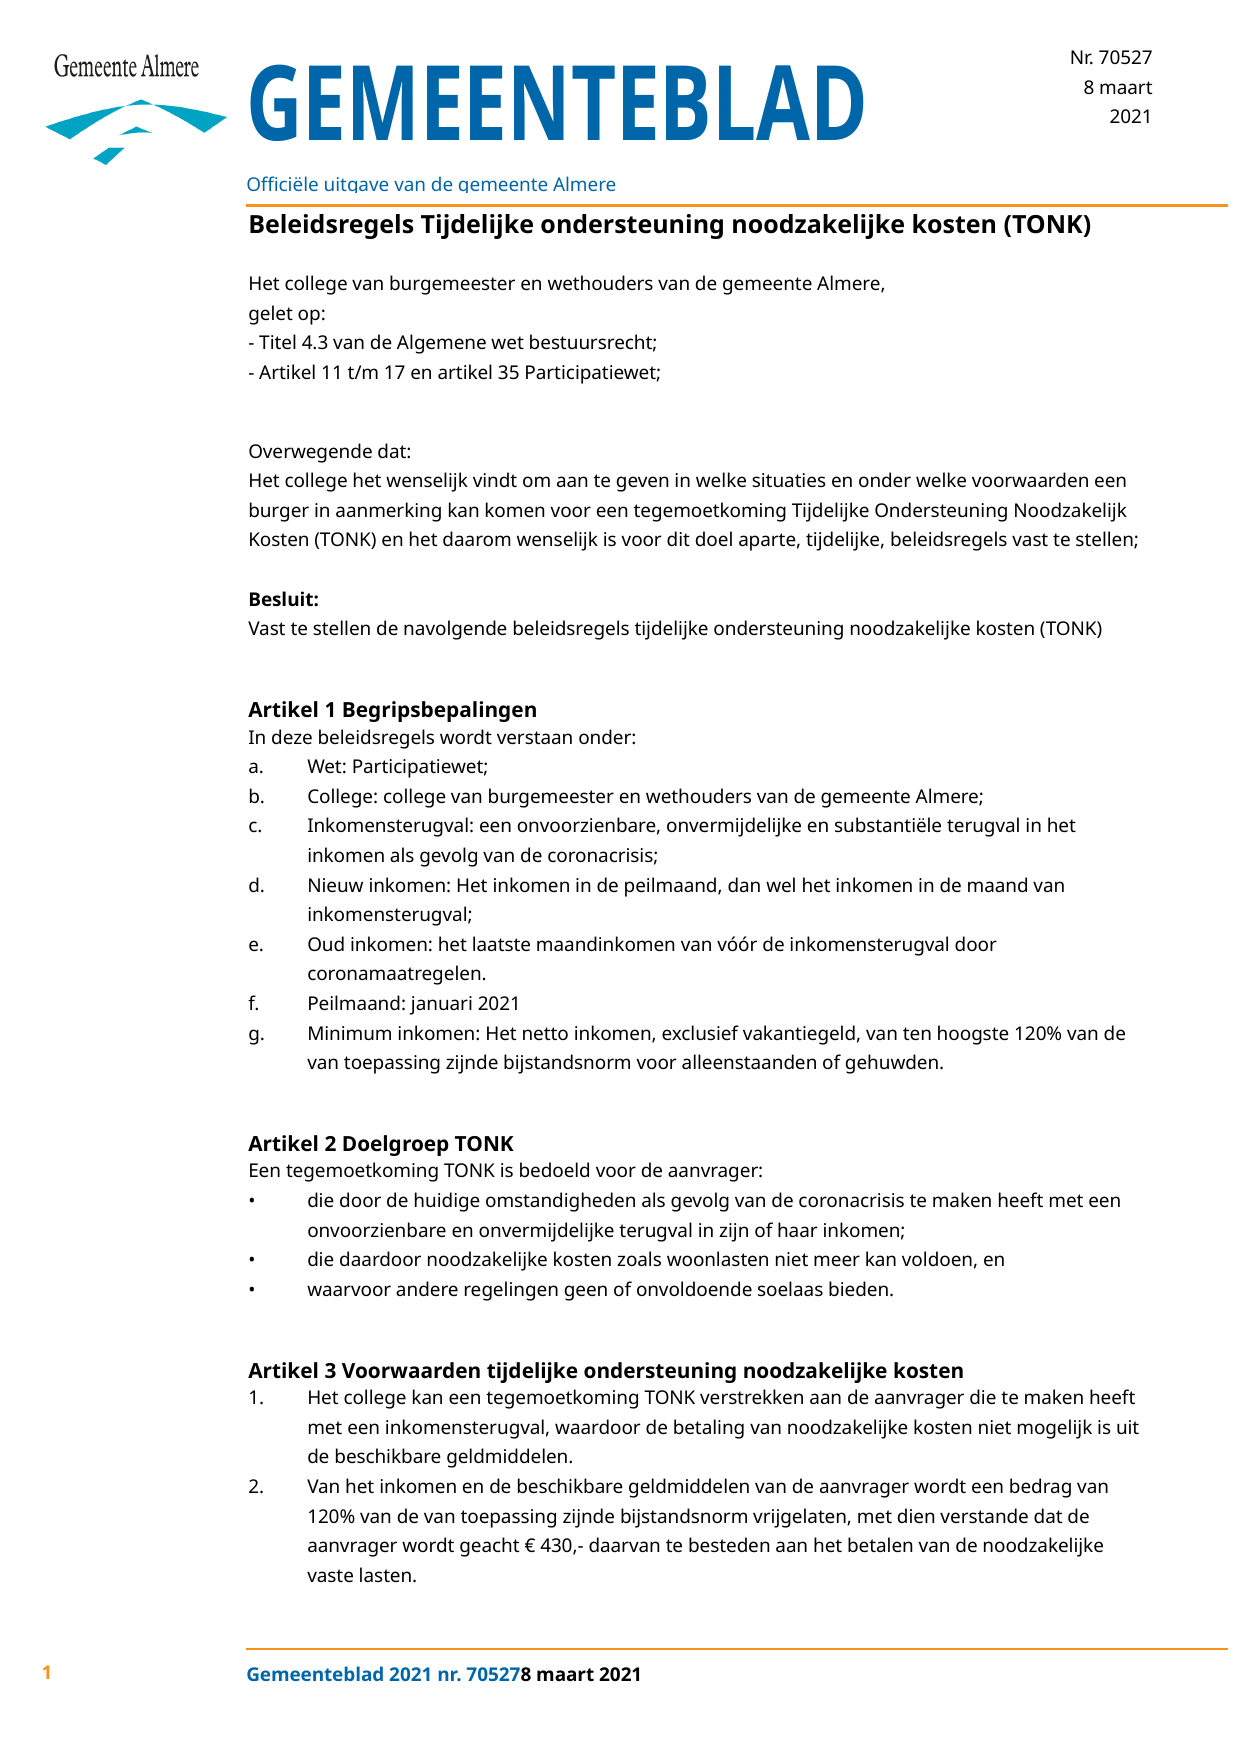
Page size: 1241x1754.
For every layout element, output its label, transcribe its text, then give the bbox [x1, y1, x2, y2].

list Wet: Participatiewet; [248, 753, 1152, 779]
list Oud inkomen: het laatste maandinkomen van vóór de inkomensterugval door coronamaatregelen. [248, 931, 1152, 986]
picture [41, 47, 231, 172]
text gelet op: [248, 300, 1152, 326]
text Artikel 3 Voorwaarden tijdelijke ondersteuning noodzakelijke kosten [248, 1356, 1152, 1384]
list Van het inkomen en de beschikbare geldmiddelen van de aanvrager wordt een bedrag van 120% van de van toepassing zijnde bijstandsnorm vrijgelaten, met dien verstande dat de aanvrager wordt geacht € 430,- daarvan te besteden aan het betalen van de noodzakelijke vaste lasten. [248, 1473, 1152, 1588]
list waarvoor andere regelingen geen of onvoldoende soelaas bieden. [248, 1276, 1152, 1302]
text Beleidsregels Tijdelijke ondersteuning noodzakelijke kosten (TONK) [248, 207, 1152, 241]
list die door de huidige omstandigheden als gevolg van de coronacrisis te maken heeft met een onvoorzienbare en onvermijdelijke terugval in zijn of haar inkomen; [248, 1187, 1152, 1243]
text Artikel 2 Doelgroep TONK [248, 1129, 1152, 1158]
list Peilmaand: januari 2021 [248, 990, 1152, 1016]
text In deze beleidsregels wordt verstaan onder: [248, 724, 1152, 749]
list Het college kan een tegemoetkoming TONK verstrekken aan de aanvrager die te maken heeft met een inkomensterugval, waardoor de betaling van noodzakelijke kosten niet mogelijk is uit de beschikbare geldmiddelen. [248, 1384, 1152, 1469]
text Besluit: [248, 586, 1152, 612]
text Artikel 1 Begripsbepalingen [248, 695, 1152, 724]
list Nieuw inkomen: Het inkomen in de peilmaand, dan wel het inkomen in de maand van inkomensterugval; [248, 872, 1152, 927]
text - Artikel 11 t/m 17 en artikel 35 Participatiewet; [248, 359, 1152, 385]
text - Titel 4.3 van de Algemene wet bestuursrecht; [248, 329, 1152, 355]
list Minimum inkomen: Het netto inkomen, exclusief vakantiegeld, van ten hoogste 120% van de van toepassing zijnde bijstandsnorm voor alleenstaanden of gehuwden. [248, 1020, 1152, 1075]
text Overwegende dat: [248, 438, 1152, 464]
text Het college van burgemeester en wethouders van de gemeente Almere, [248, 270, 1152, 296]
text Het college het wenselijk vindt om aan te geven in welke situaties en onder welke voorwaarden een burger in aanmerking kan komen voor een tegemoetkoming Tijdelijke Ondersteuning Noodzakelijk Kosten (TONK) en het daarom wenselijk is voor dit doel aparte, tijdelijke, beleidsregels vast te stellen; [248, 467, 1152, 552]
text Een tegemoetkoming TONK is bedoeld voor de aanvrager: [248, 1158, 1152, 1183]
list die daardoor noodzakelijke kosten zoals woonlasten niet meer kan voldoen, en [248, 1246, 1152, 1272]
text Vast te stellen de navolgende beleidsregels tijdelijke ondersteuning noodzakelijke kosten (TONK) [248, 615, 1152, 641]
list College: college van burgemeester en wethouders van de gemeente Almere; [248, 783, 1152, 809]
list Inkomensterugval: een onvoorzienbare, onvermijdelijke en substantiële terugval in het inkomen als gevolg van de coronacrisis; [248, 813, 1152, 868]
